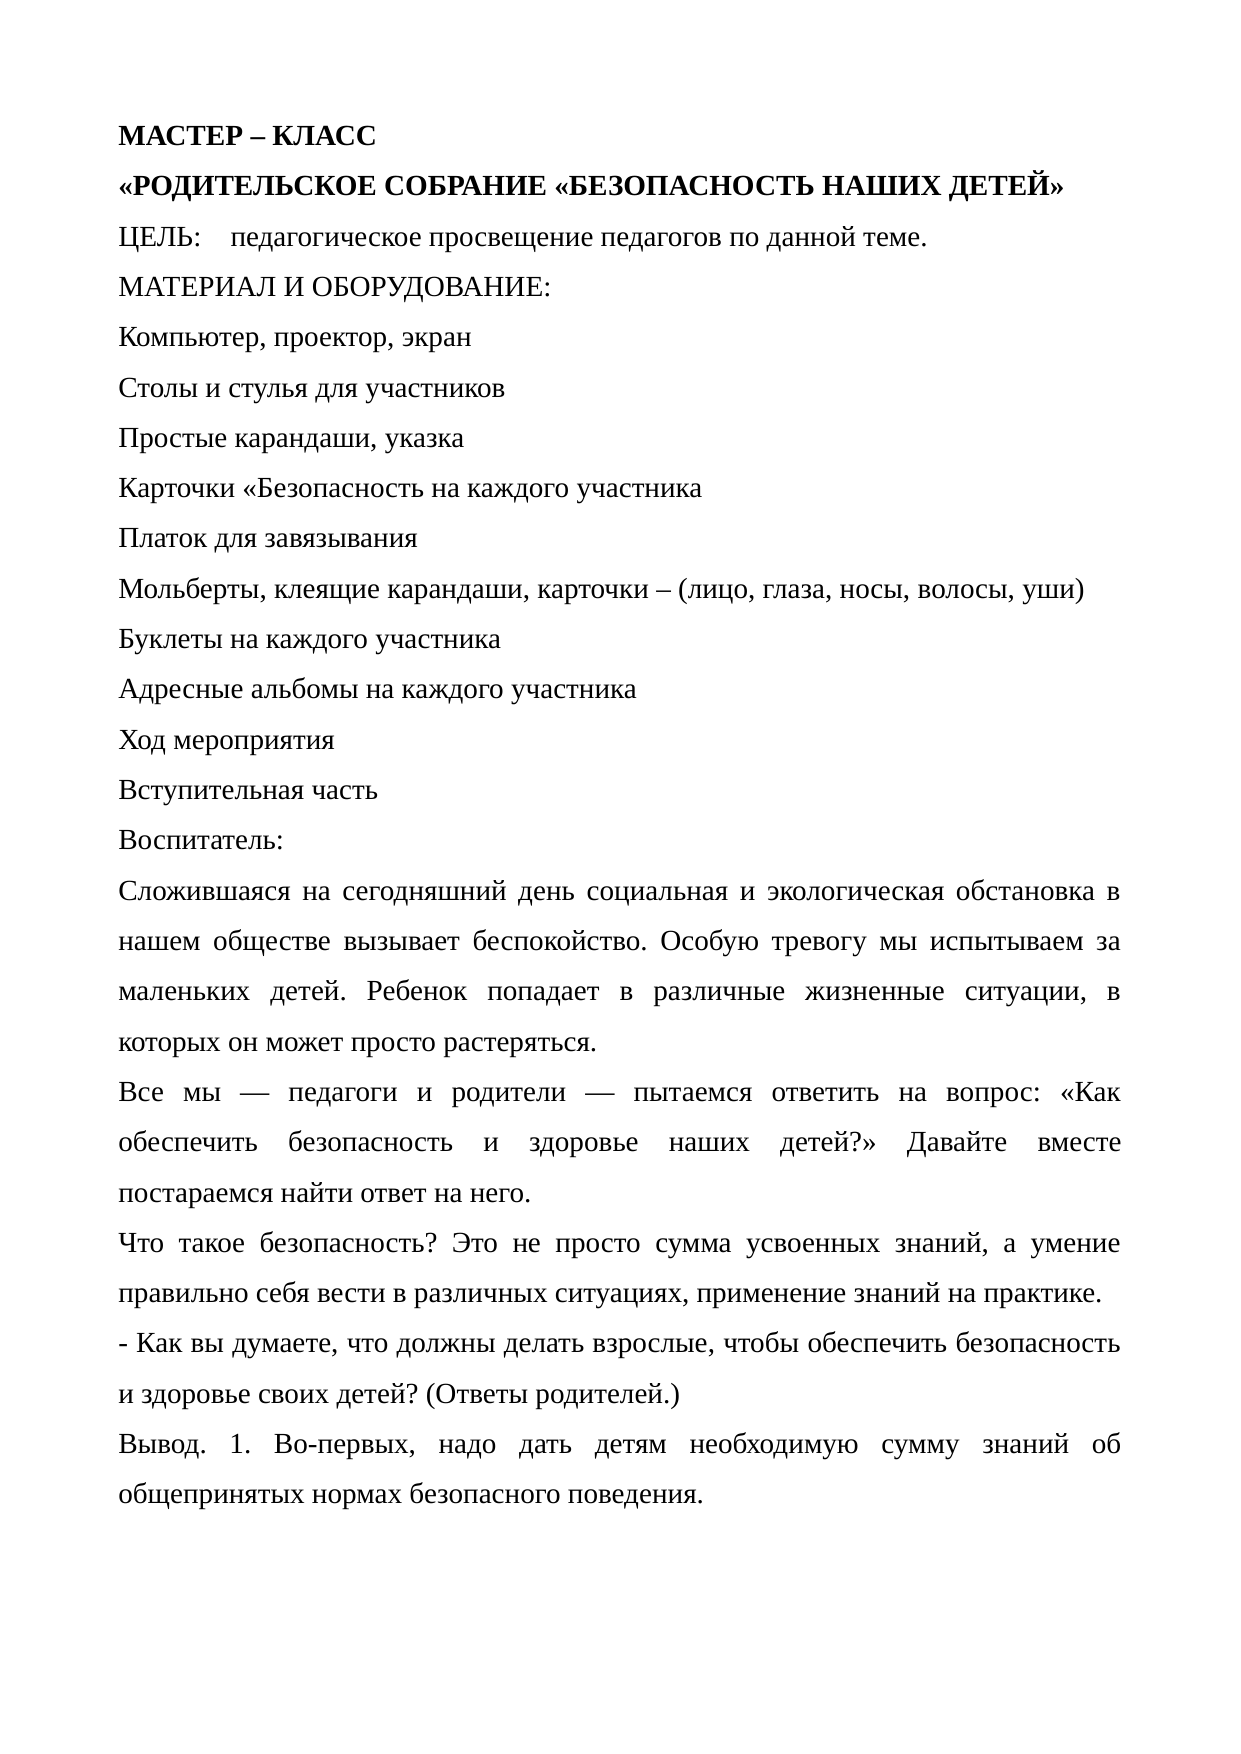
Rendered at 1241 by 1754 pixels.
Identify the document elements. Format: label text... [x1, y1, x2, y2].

text Карточки «Безопасность на каждого участника [118, 470, 1122, 504]
text МАСТЕР – КЛАСС [118, 118, 1122, 152]
text Адресные альбомы на каждого участника [118, 672, 1122, 705]
text Воспитатель: [118, 822, 1122, 856]
text МАТЕРИАЛ И ОБОРУДОВАНИЕ: [118, 269, 1122, 303]
text Компьютер, проектор, экран [118, 319, 1122, 353]
text - Как вы думаете, что должны делать взрослые, чтобы обеспечить безопасность и здоровье своих детей? (Ответы родителей.) [118, 1326, 1122, 1409]
text Ход мероприятия [118, 722, 1122, 755]
text Все мы — педагоги и родители — пытаемся ответить на вопрос: «Как обеспечить безопасность и здоровье наших детей?» Давайте вместе постараемся найти ответ на него. [118, 1074, 1122, 1208]
text Сложившаяся на сегодняшний день социальная и экологическая обстановка в нашем обществе вызывает беспокойство. Особую тревогу мы испытываем за маленьких детей. Ребенок попадает в различные жизненные ситуации, в которых он может просто растеряться. [118, 873, 1122, 1057]
text «РОДИТЕЛЬСКОЕ СОБРАНИЕ «БЕЗОПАСНОСТЬ НАШИХ ДЕТЕЙ» [118, 168, 1122, 202]
text Вывод. 1. Во-первых, надо дать детям необходимую сумму знаний об общепринятых нормах безопасного поведения. [118, 1426, 1122, 1510]
text Простые карандаши, указка [118, 420, 1122, 453]
text Что такое безопасность? Это не просто сумма усвоенных знаний, а умение правильно себя вести в различных ситуациях, применение знаний на практике. [118, 1225, 1122, 1309]
text Платок для завязывания [118, 521, 1122, 554]
text Вступительная часть [118, 772, 1122, 806]
text Столы и стулья для участников [118, 370, 1122, 403]
text Мольберты, клеящие карандаши, карточки – (лицо, глаза, носы, волосы, уши) [118, 571, 1122, 604]
text Буклеты на каждого участника [118, 621, 1122, 655]
text ЦЕЛЬ: педагогическое просвещение педагогов по данной теме. [118, 219, 1122, 252]
